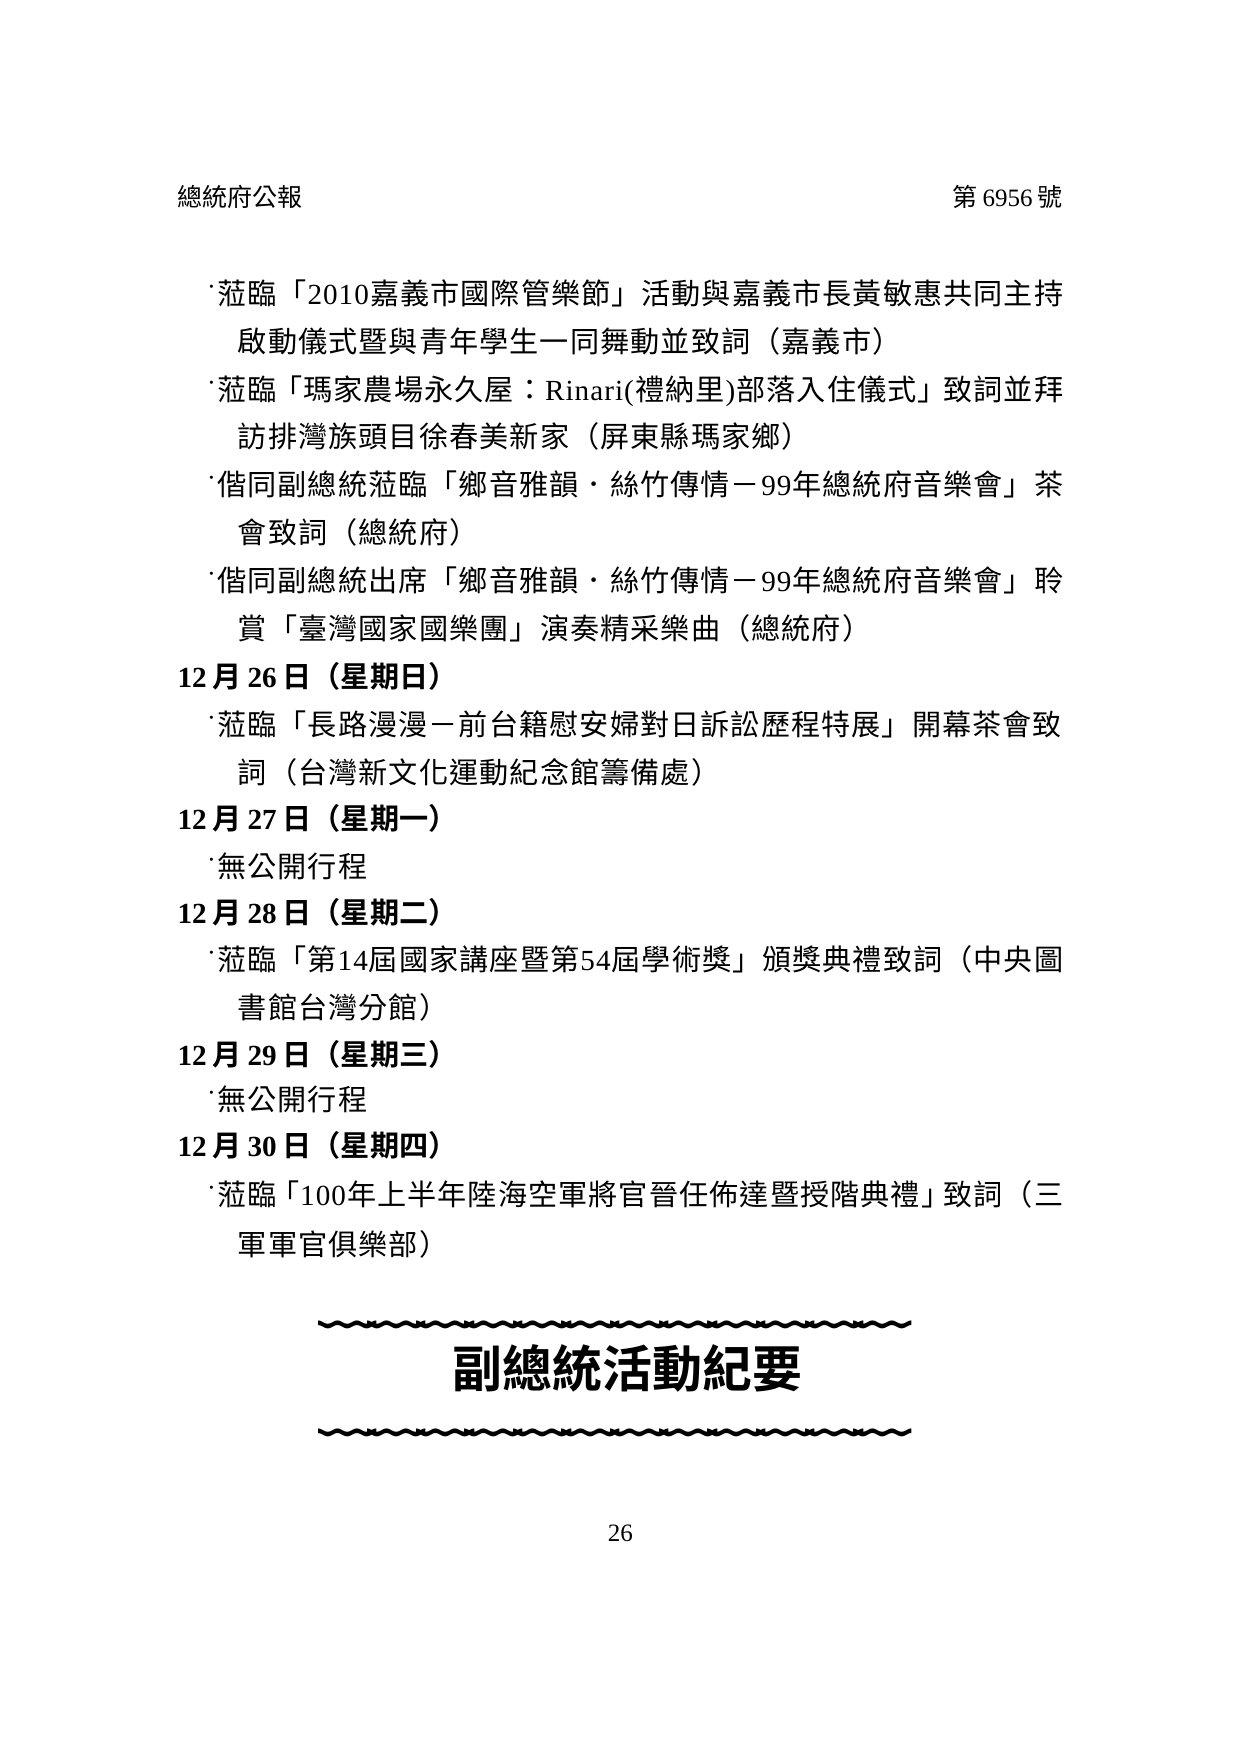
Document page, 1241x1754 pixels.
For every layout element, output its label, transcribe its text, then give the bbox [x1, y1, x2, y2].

text 12月28日（星期二） [177, 887, 1063, 932]
text ˙無公開行程 [206, 839, 1063, 887]
text ˙無公開行程 [206, 1074, 1063, 1120]
text ˙蒞臨「第14屆國家講座暨第54屆學術獎」頒獎典禮致詞（中央圖書館台灣分館） [206, 932, 1063, 1028]
text 12月29日（星期三） [177, 1028, 1063, 1074]
text ˙蒞臨「長路漫漫－前台籍慰安婦對日訴訟歷程特展」開幕茶會致詞（台灣新文化運動紀念館籌備處） [206, 697, 1063, 793]
text 12月27日（星期一） [177, 793, 1063, 839]
text 12月30日（星期四） [177, 1120, 1063, 1166]
text ﹏﹏﹏﹏﹏﹏﹏﹏﹏﹏﹏﹏ [177, 1412, 1063, 1437]
text 12月26日（星期日） [177, 649, 1063, 697]
text 副總統活動紀要 [192, 1341, 1063, 1399]
text ˙蒞臨「100年上半年陸海空軍將官晉任佈達暨授階典禮」致詞（三軍軍官俱樂部） [206, 1166, 1063, 1266]
text ˙偕同副總統蒞臨「鄉音雅韻．絲竹傳情－99年總統府音樂會」茶會致詞（總統府） [206, 457, 1063, 553]
text ﹏﹏﹏﹏﹏﹏﹏﹏﹏﹏﹏﹏ [177, 1303, 1063, 1328]
text ˙偕同副總統出席「鄉音雅韻．絲竹傳情－99年總統府音樂會」聆賞「臺灣國家國樂團」演奏精采樂曲（總統府） [206, 553, 1063, 649]
text ˙蒞臨「瑪家農場永久屋：Rinari(禮納里)部落入住儀式」致詞並拜訪排灣族頭目徐春美新家（屏東縣瑪家鄉） [206, 362, 1063, 457]
text ˙蒞臨「2010嘉義市國際管樂節」活動與嘉義市長黃敏惠共同主持啟動儀式暨與青年學生一同舞動並致詞（嘉義市） [206, 266, 1063, 362]
